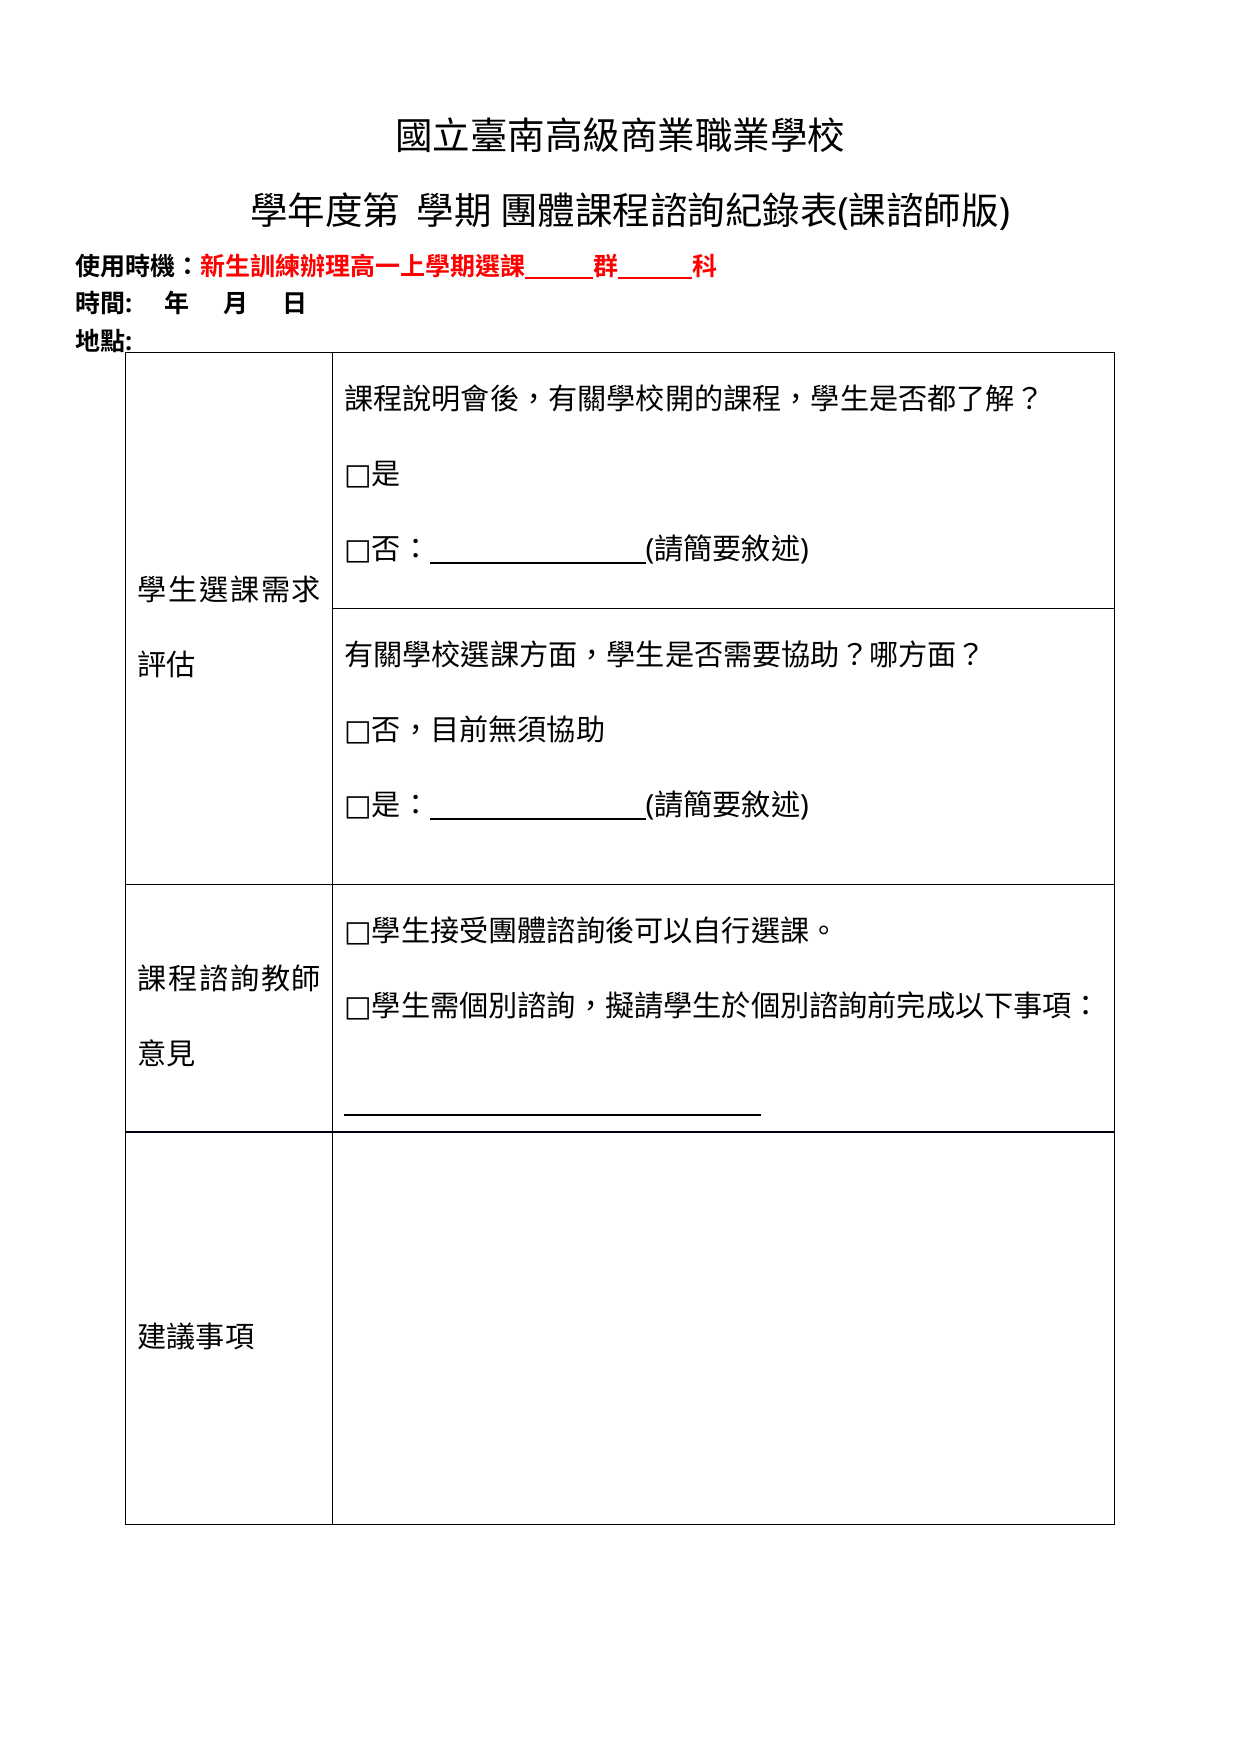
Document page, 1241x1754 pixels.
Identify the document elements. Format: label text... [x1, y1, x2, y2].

table_cell [333, 1133, 1114, 1524]
text 使用時機：新生訓練辦理高一上學期選課 群 科 [75, 239, 1165, 277]
table_header 課程說明會後，有關學校開的課程，學生是否都了解？ □是 □否： (請簡要敘述) [333, 353, 1114, 608]
table_cell 課程諮詢教師意見 [126, 885, 332, 1131]
text 學年度第 學期 團體課程諮詢紀錄表(課諮師版) [75, 164, 1165, 239]
table_header 學生選課需求評估 [126, 353, 332, 884]
table_cell 建議事項 [126, 1133, 332, 1524]
table_cell □學生接受團體諮詢後可以自行選課。 □學生需個別諮詢，擬請學生於個別諮詢前完成以下事項： [333, 885, 1114, 1131]
text 時間: 年 月 日 地點: [75, 277, 1165, 352]
text 國立臺南高級商業職業學校 [75, 89, 1165, 164]
table_cell 有關學校選課方面，學生是否需要協助？哪方面？ □否，目前無須協助 □是： (請簡要敘述) [333, 609, 1114, 884]
